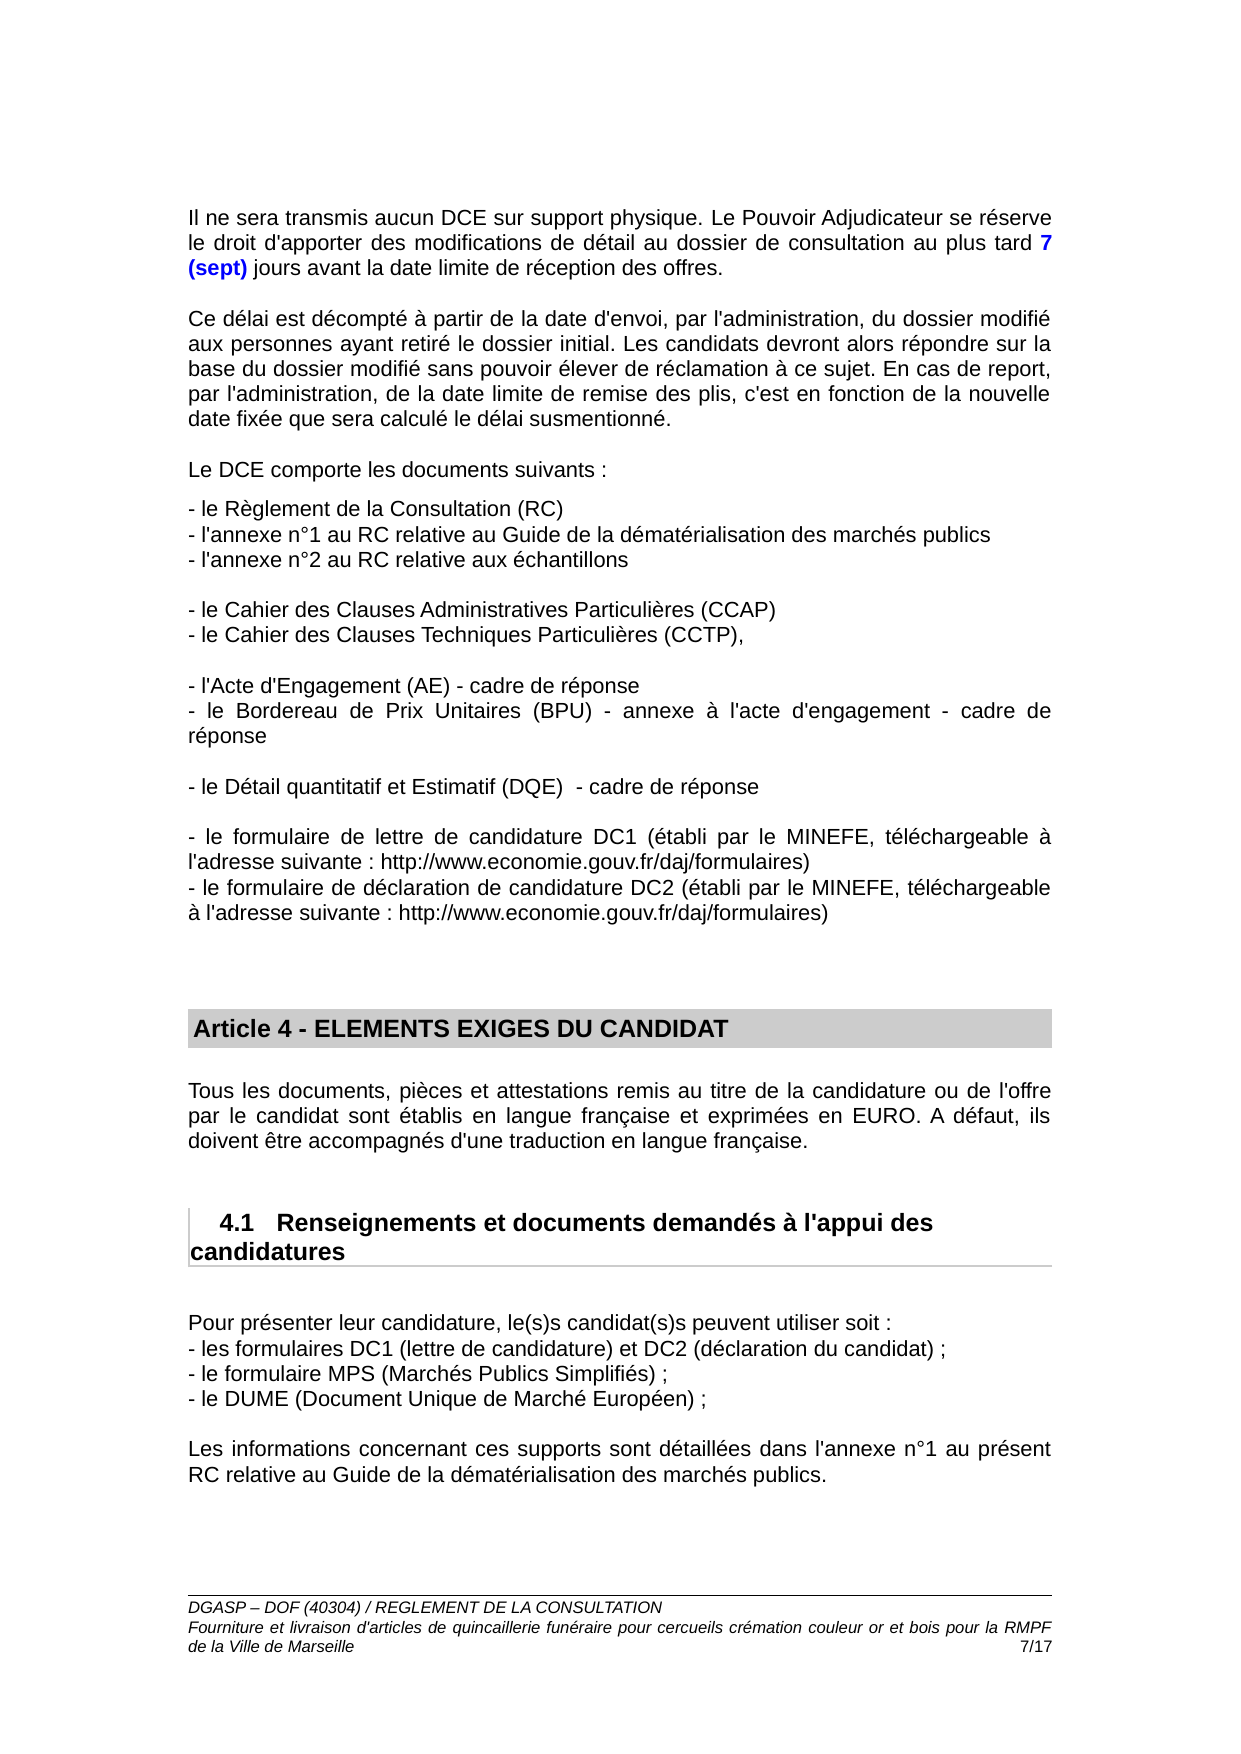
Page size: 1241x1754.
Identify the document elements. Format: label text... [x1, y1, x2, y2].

text - le Règlement de la Consultation (RC) [188, 496, 1052, 521]
text - l'Acte d'Engagement (AE) - cadre de réponse [188, 673, 1052, 698]
text Le DCE comporte les documents suivants : [188, 457, 1052, 482]
subtitle ELEMENTS EXIGES DU CANDIDAT [190, 1011, 1050, 1046]
text - le Détail quantitatif et Estimatif (DQE) - cadre de réponse [188, 773, 1052, 799]
text Les informations concernant ces supports sont détaillées dans l'annexe n°1 au présent RC relative au Guide de la dématérialisation des marchés publics. [188, 1436, 1052, 1487]
text - les formulaires DC1 (lettre de candidature) et DC2 (déclaration du candidat) ; [188, 1336, 1052, 1361]
text - le DUME (Document Unique de Marché Européen) ; [188, 1386, 1052, 1411]
text - l'annexe n°2 au RC relative aux échantillons [188, 547, 1052, 572]
text - le Bordereau de Prix Unitaires (BPU) - annexe à l'acte d'engagement - cadre de réponse [188, 698, 1052, 748]
text - le Cahier des Clauses Techniques Particulières (CCTP), [188, 622, 1052, 647]
text - l'annexe n°1 au RC relative au Guide de la dématérialisation des marchés publics [188, 521, 1052, 547]
text Il ne sera transmis aucun DCE sur support physique. Le Pouvoir Adjudicateur se réserve le droit d'apporter des modifications de détail au dossier de consultation au plus tard 7 (sept) jours avant la date limite de réception des offres. [188, 204, 1052, 280]
text Ce délai est décompté à partir de la date d'envoi, par l'administration, du dossier modifié aux personnes ayant retiré le dossier initial. Les candidats devront alors répondre sur la base du dossier modifié sans pouvoir élever de réclamation à ce sujet. En cas de report, par l'administration, de la date limite de remise des plis, c'est en fonction de la nouvelle date fixée que sera calculé le délai susmentionné. [188, 305, 1052, 431]
subtitle Renseignements et documents demandés à l'appui des candidatures [190, 1208, 1052, 1265]
text - le formulaire de lettre de candidature DC1 (établi par le MINEFE, téléchargeable à l'adresse suivante : http://www.economie.gouv.fr/daj/formulaires) [188, 824, 1052, 874]
text Pour présenter leur candidature, le(s)s candidat(s)s peuvent utiliser soit : [188, 1310, 1052, 1336]
text - le Cahier des Clauses Administratives Particulières (CCAP) [188, 597, 1052, 622]
text - le formulaire de déclaration de candidature DC2 (établi par le MINEFE, téléchargeable à l'adresse suivante : http://www.economie.gouv.fr/daj/formulaires) [188, 874, 1052, 925]
text Tous les documents, pièces et attestations remis au titre de la candidature ou de l'offre par le candidat sont établis en langue française et exprimées en EURO. A défaut, ils doivent être accompagnés d'une traduction en langue française. [188, 1077, 1052, 1153]
text - le formulaire MPS (Marchés Publics Simplifiés) ; [188, 1361, 1052, 1386]
